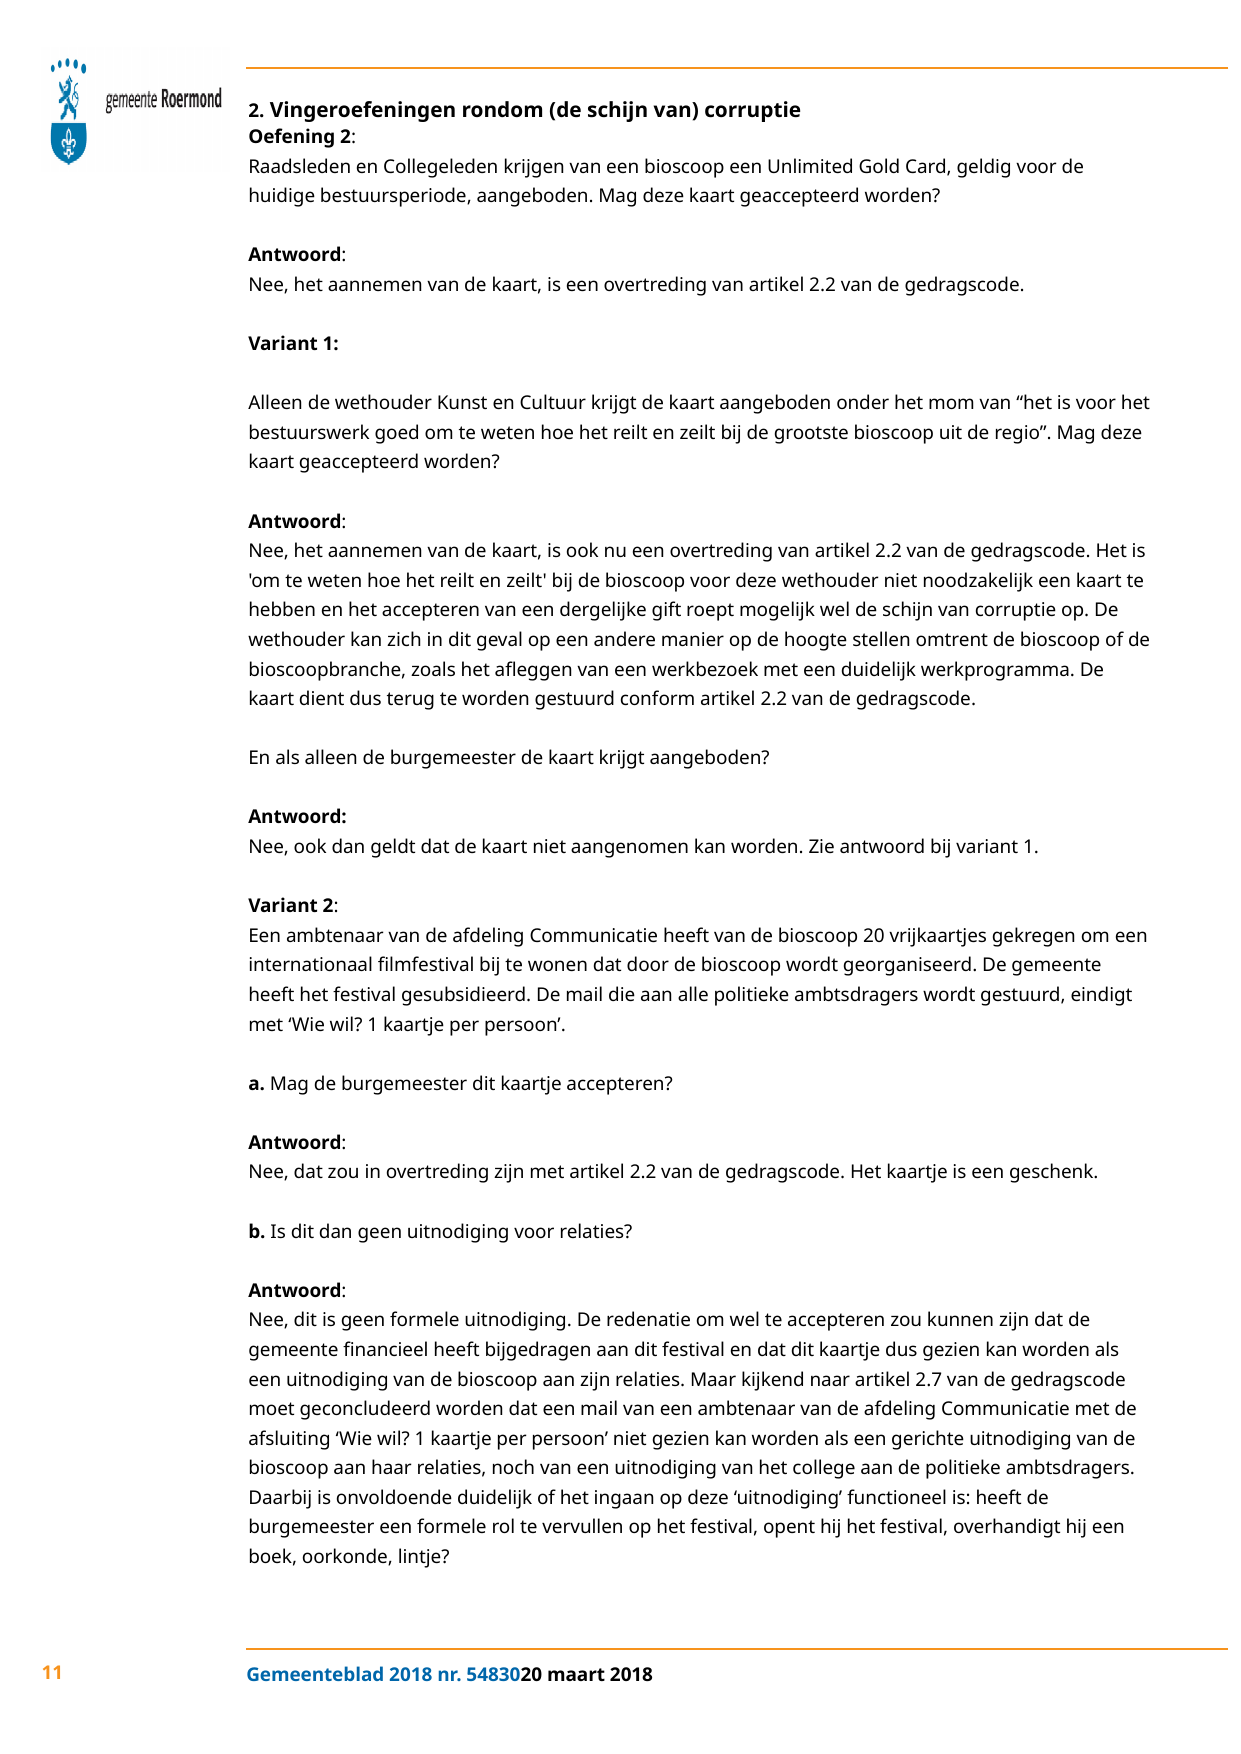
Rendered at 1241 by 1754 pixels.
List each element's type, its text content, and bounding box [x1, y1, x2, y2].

text Antwoord: [248, 804, 1152, 829]
text 2. Vingeroefeningen rondom (de schijn van) corruptie [248, 95, 1152, 123]
text Raadsleden en Collegeleden krijgen van een bioscoop een Unlimited Gold Card, geldig voor de huidige bestuursperiode, aangeboden. Mag deze kaart geaccepteerd worden? [248, 153, 1152, 208]
text Oefening 2: [248, 123, 1152, 149]
text Nee, het aannemen van de kaart, is een overtreding van artikel 2.2 van de gedragscode. [248, 271, 1152, 297]
text a. Mag de burgemeester dit kaartje accepteren? [248, 1070, 1152, 1096]
picture [41, 47, 231, 172]
text Variant 2: [248, 892, 1152, 918]
text Antwoord: [248, 508, 1152, 534]
text Antwoord: [248, 1277, 1152, 1303]
text Antwoord: [248, 242, 1152, 267]
text Nee, dit is geen formele uitnodiging. De redenatie om wel te accepteren zou kunnen zijn dat de gemeente financieel heeft bijgedragen aan dit festival en dat dit kaartje dus gezien kan worden als een uitnodiging van de bioscoop aan zijn relaties. Maar kijkend naar artikel 2.7 van de gedragscode moet geconcludeerd worden dat een mail van een ambtenaar van de afdeling Communicatie met de afsluiting ‘Wie wil? 1 kaartje per persoon’ niet gezien kan worden als een gerichte uitnodiging van de bioscoop aan haar relaties, noch van een uitnodiging van het college aan de politieke ambtsdragers. Daarbij is onvoldoende duidelijk of het ingaan op deze ‘uitnodiging’ functioneel is: heeft de burgemeester een formele rol te vervullen op het festival, opent hij het festival, overhandigt hij een boek, oorkonde, lintje? [248, 1307, 1152, 1569]
text Alleen de wethouder Kunst en Cultuur krijgt de kaart aangeboden onder het mom van “het is voor het bestuurswerk goed om te weten hoe het reilt en zeilt bij de grootste bioscoop uit de regio”. Mag deze kaart geaccepteerd worden? [248, 389, 1152, 474]
text Een ambtenaar van de afdeling Communicatie heeft van de bioscoop 20 vrijkaartjes gekregen om een internationaal filmfestival bij te wonen dat door de bioscoop wordt georganiseerd. De gemeente heeft het festival gesubsidieerd. De mail die aan alle politieke ambtsdragers wordt gestuurd, eindigt met ‘Wie wil? 1 kaartje per persoon’. [248, 922, 1152, 1037]
text Nee, ook dan geldt dat de kaart niet aangenomen kan worden. Zie antwoord bij variant 1. [248, 833, 1152, 859]
text Nee, dat zou in overtreding zijn met artikel 2.2 van de gedragscode. Het kaartje is een geschenk. [248, 1159, 1152, 1184]
text b. Is dit dan geen uitnodiging voor relaties? [248, 1218, 1152, 1244]
text Variant 1: [248, 330, 1152, 356]
text Antwoord: [248, 1129, 1152, 1155]
text En als alleen de burgemeester de kaart krijgt aangeboden? [248, 744, 1152, 770]
text Nee, het aannemen van de kaart, is ook nu een overtreding van artikel 2.2 van de gedragscode. Het is 'om te weten hoe het reilt en zeilt' bij de bioscoop voor deze wethouder niet noodzakelijk een kaart te hebben en het accepteren van een dergelijke gift roept mogelijk wel de schijn van corruptie op. De wethouder kan zich in dit geval op een andere manier op de hoogte stellen omtrent de bioscoop of de bioscoopbranche, zoals het afleggen van een werkbezoek met een duidelijk werkprogramma. De kaart dient dus terug te worden gestuurd conform artikel 2.2 van de gedragscode. [248, 537, 1152, 711]
